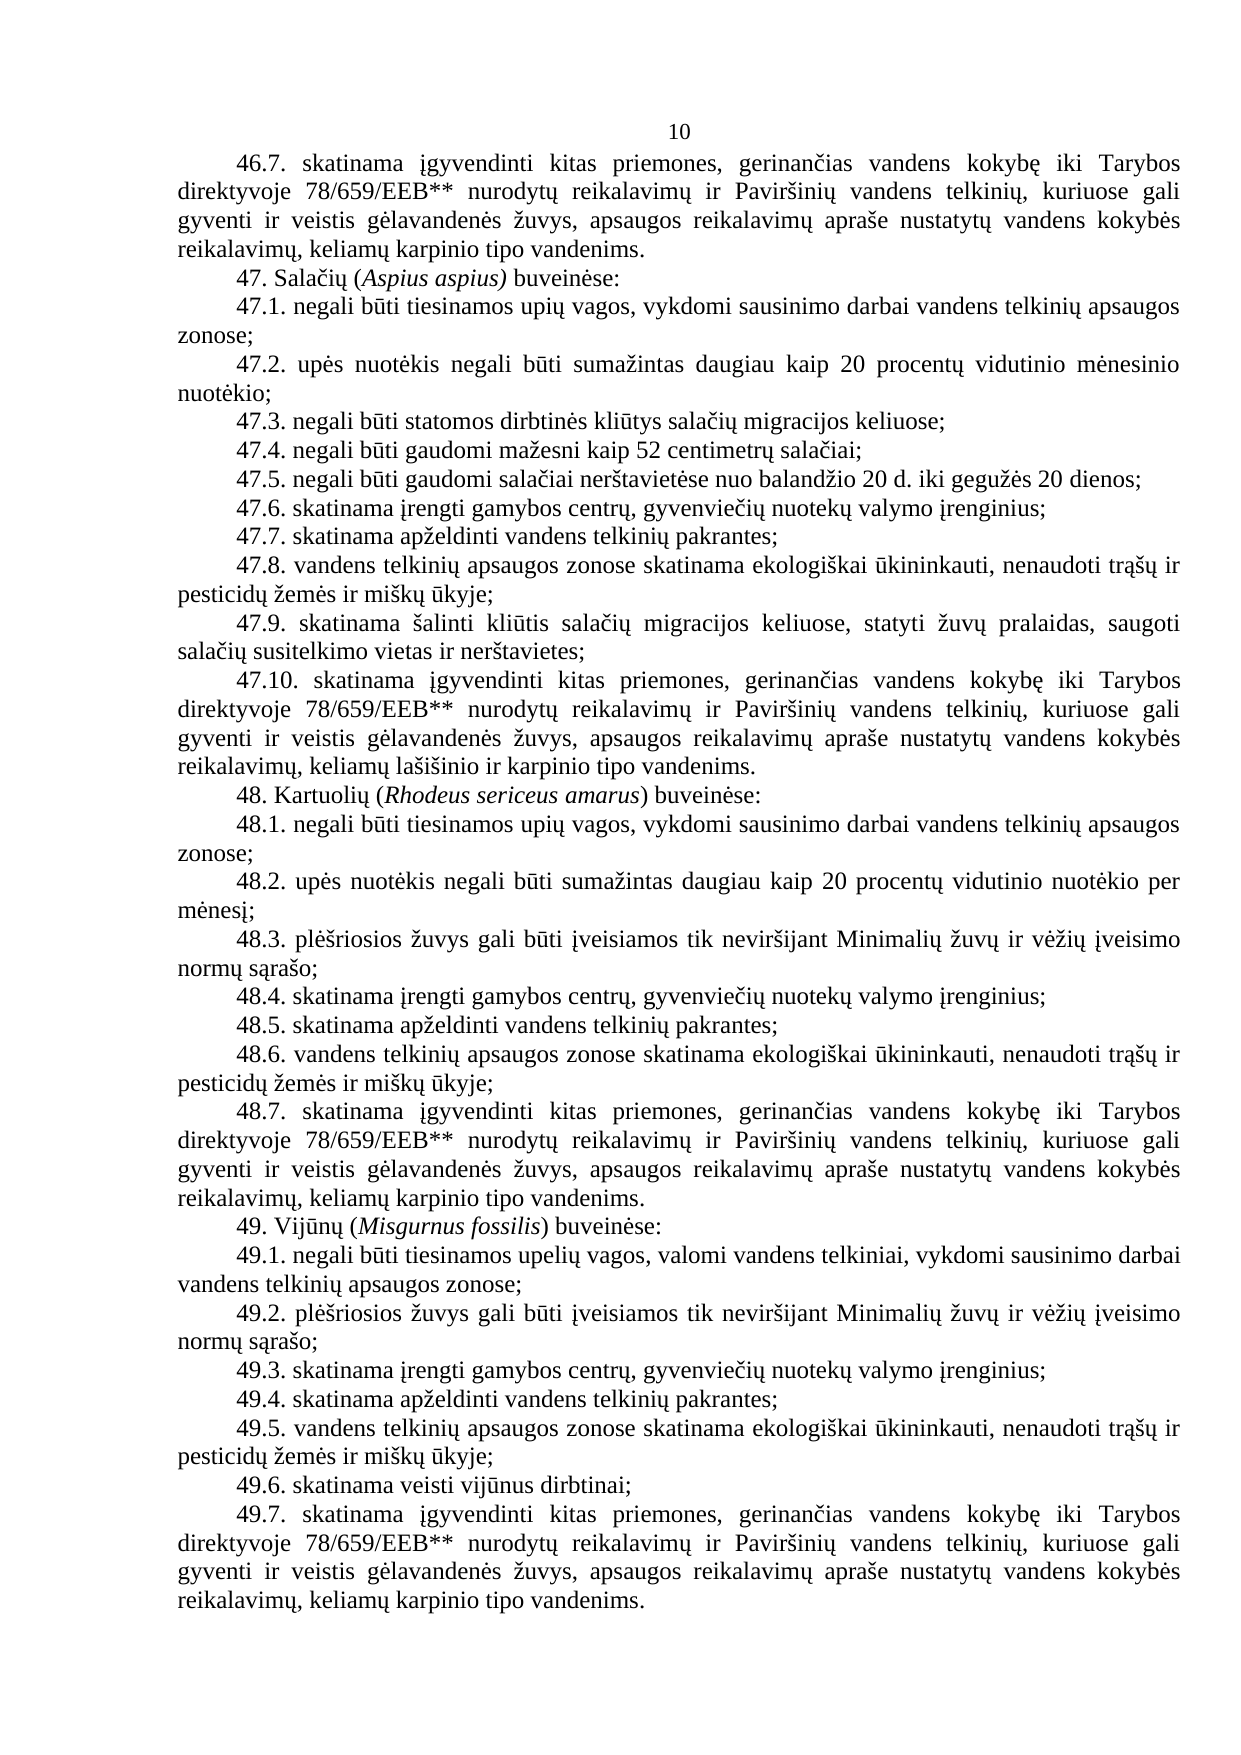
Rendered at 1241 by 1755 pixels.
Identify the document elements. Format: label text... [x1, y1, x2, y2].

text 48.6. vandens telkinių apsaugos zonose skatinama ekologiškai ūkininkauti, nenaudoti trąšų ir pesticidų žemės ir miškų ūkyje; [177, 1039, 1181, 1096]
text 49.2. plėšriosios žuvys gali būti įveisiamos tik neviršijant Minimalių žuvų ir vėžių įveisimo normų sąrašo; [177, 1298, 1181, 1355]
text 49.4. skatinama apželdinti vandens telkinių pakrantes; [177, 1384, 1181, 1413]
text 46.7. skatinama įgyvendinti kitas priemones, gerinančias vandens kokybę iki Tarybos direktyvoje 78/659/EEB** nurodytų reikalavimų ir Paviršinių vandens telkinių, kuriuose gali gyventi ir veistis gėlavandenės žuvys, apsaugos reikalavimų apraše nustatytų vandens kokybės reikalavimų, keliamų karpinio tipo vandenims. [177, 148, 1181, 263]
text 49.7. skatinama įgyvendinti kitas priemones, gerinančias vandens kokybę iki Tarybos direktyvoje 78/659/EEB** nurodytų reikalavimų ir Paviršinių vandens telkinių, kuriuose gali gyventi ir veistis gėlavandenės žuvys, apsaugos reikalavimų apraše nustatytų vandens kokybės reikalavimų, keliamų karpinio tipo vandenims. [177, 1499, 1181, 1614]
text 48. Kartuolių (Rhodeus sericeus amarus) buveinėse: [177, 780, 1181, 809]
text 49.3. skatinama įrengti gamybos centrų, gyvenviečių nuotekų valymo įrenginius; [177, 1355, 1181, 1384]
text 47.1. negali būti tiesinamos upių vagos, vykdomi sausinimo darbai vandens telkinių apsaugos zonose; [177, 291, 1181, 349]
text 47.6. skatinama įrengti gamybos centrų, gyvenviečių nuotekų valymo įrenginius; [177, 493, 1181, 521]
text 47.3. negali būti statomos dirbtinės kliūtys salačių migracijos keliuose; [177, 406, 1181, 435]
text 47.10. skatinama įgyvendinti kitas priemones, gerinančias vandens kokybę iki Tarybos direktyvoje 78/659/EEB** nurodytų reikalavimų ir Paviršinių vandens telkinių, kuriuose gali gyventi ir veistis gėlavandenės žuvys, apsaugos reikalavimų apraše nustatytų vandens kokybės reikalavimų, keliamų lašišinio ir karpinio tipo vandenims. [177, 665, 1181, 780]
text 47.4. negali būti gaudomi mažesni kaip 52 centimetrų salačiai; [177, 435, 1181, 464]
text 48.4. skatinama įrengti gamybos centrų, gyvenviečių nuotekų valymo įrenginius; [177, 981, 1181, 1010]
text 47.9. skatinama šalinti kliūtis salačių migracijos keliuose, statyti žuvų pralaidas, saugoti salačių susitelkimo vietas ir nerštavietes; [177, 608, 1181, 665]
text 48.7. skatinama įgyvendinti kitas priemones, gerinančias vandens kokybę iki Tarybos direktyvoje 78/659/EEB** nurodytų reikalavimų ir Paviršinių vandens telkinių, kuriuose gali gyventi ir veistis gėlavandenės žuvys, apsaugos reikalavimų apraše nustatytų vandens kokybės reikalavimų, keliamų karpinio tipo vandenims. [177, 1096, 1181, 1211]
text 47.5. negali būti gaudomi salačiai nerštavietėse nuo balandžio 20 d. iki gegužės 20 dienos; [177, 464, 1181, 493]
text 47.7. skatinama apželdinti vandens telkinių pakrantes; [177, 521, 1181, 550]
text 48.1. negali būti tiesinamos upių vagos, vykdomi sausinimo darbai vandens telkinių apsaugos zonose; [177, 809, 1181, 866]
text 48.3. plėšriosios žuvys gali būti įveisiamos tik neviršijant Minimalių žuvų ir vėžių įveisimo normų sąrašo; [177, 924, 1181, 981]
text 47.8. vandens telkinių apsaugos zonose skatinama ekologiškai ūkininkauti, nenaudoti trąšų ir pesticidų žemės ir miškų ūkyje; [177, 550, 1181, 608]
text 49.1. negali būti tiesinamos upelių vagos, valomi vandens telkiniai, vykdomi sausinimo darbai vandens telkinių apsaugos zonose; [177, 1240, 1181, 1298]
text 47. Salačių (Aspius aspius) buveinėse: [177, 263, 1181, 291]
text 49. Vijūnų (Misgurnus fossilis) buveinėse: [177, 1211, 1181, 1240]
text 49.5. vandens telkinių apsaugos zonose skatinama ekologiškai ūkininkauti, nenaudoti trąšų ir pesticidų žemės ir miškų ūkyje; [177, 1413, 1181, 1470]
text 48.5. skatinama apželdinti vandens telkinių pakrantes; [177, 1010, 1181, 1039]
text 49.6. skatinama veisti vijūnus dirbtinai; [177, 1470, 1181, 1499]
text 47.2. upės nuotėkis negali būti sumažintas daugiau kaip 20 procentų vidutinio mėnesinio nuotėkio; [177, 349, 1181, 406]
text 48.2. upės nuotėkis negali būti sumažintas daugiau kaip 20 procentų vidutinio nuotėkio per mėnesį; [177, 866, 1181, 924]
